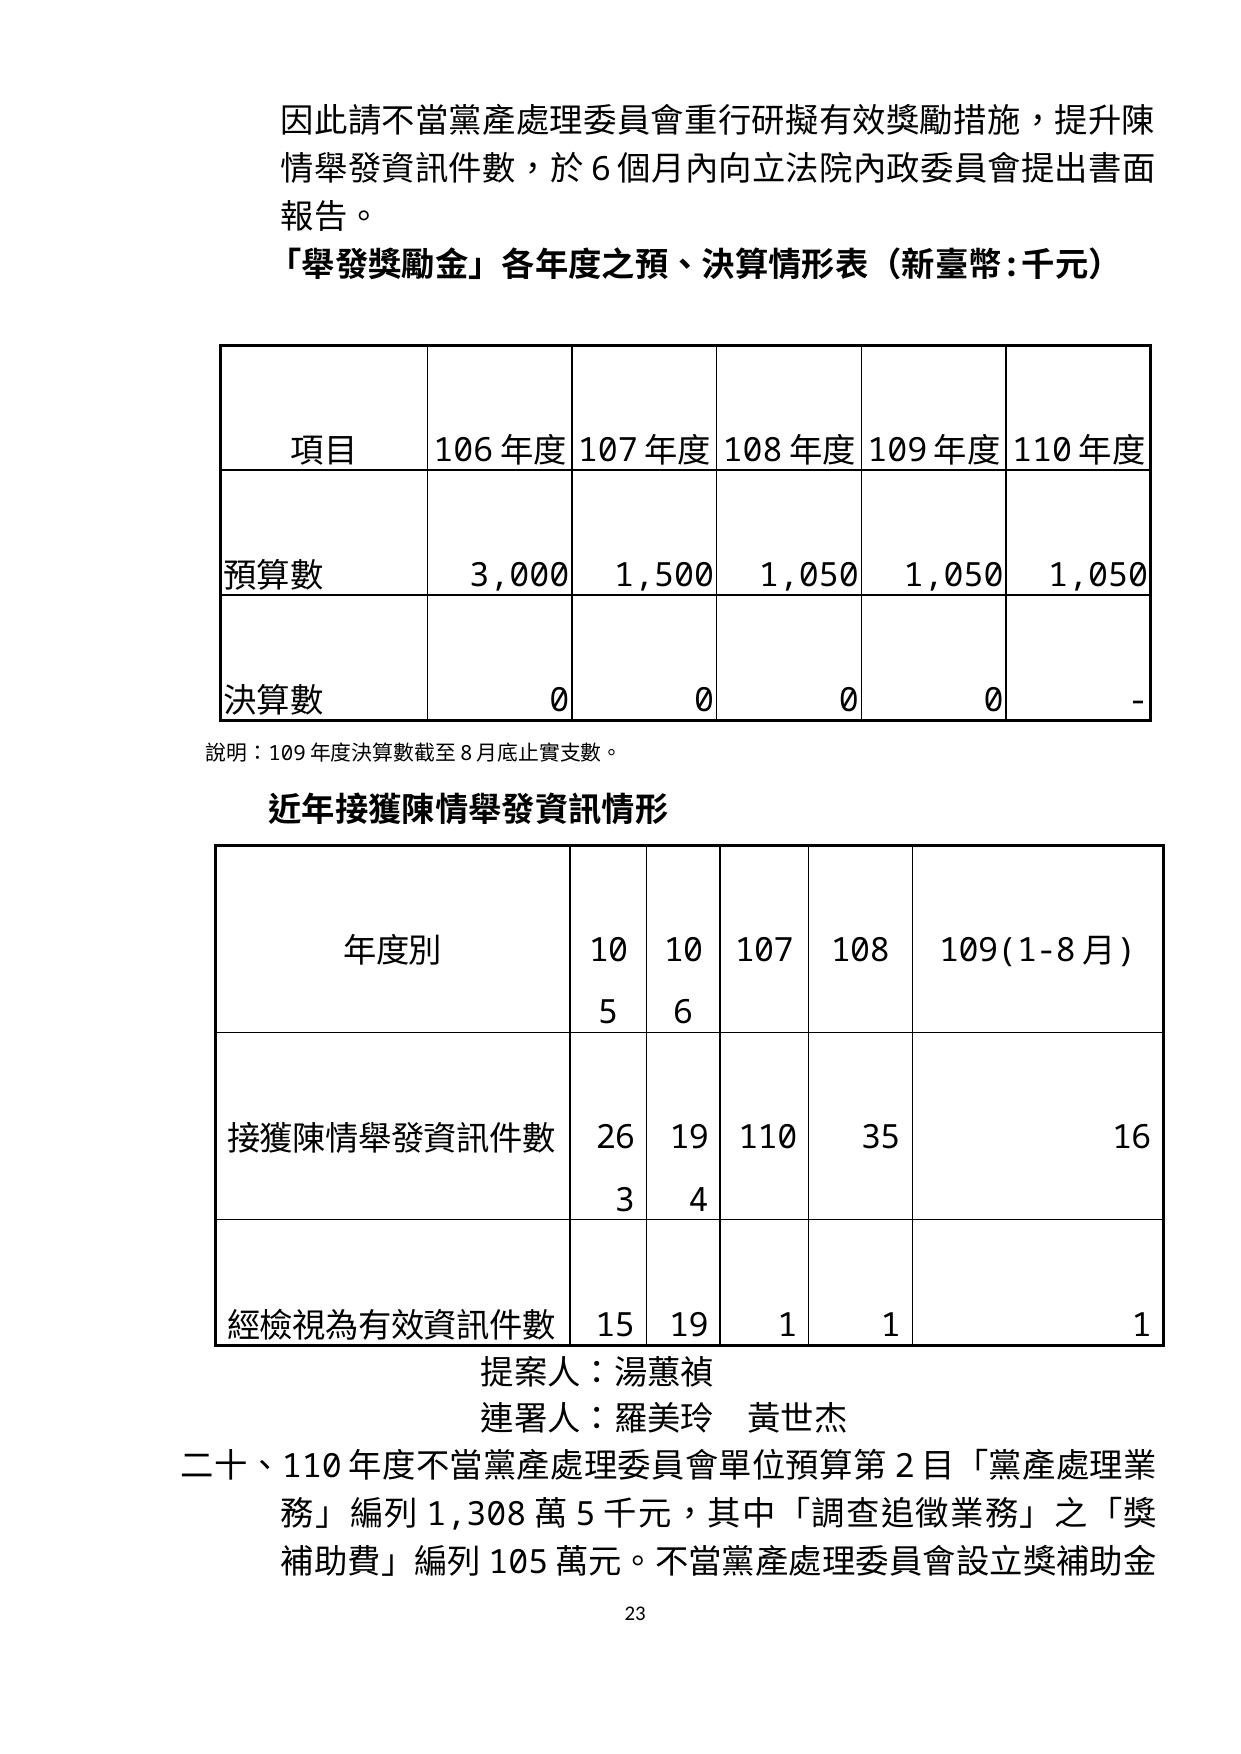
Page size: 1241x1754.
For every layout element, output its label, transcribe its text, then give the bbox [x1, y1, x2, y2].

table_header 年度別 [217, 847, 569, 1032]
table_header 105 [571, 847, 646, 1032]
table_cell 0 [573, 596, 716, 719]
table_cell 1 [913, 1220, 1162, 1344]
table_cell 1,050 [1007, 471, 1149, 594]
table_header 106 [647, 847, 719, 1032]
text 說明：109年度決算數截至8月底止實支數。 [206, 722, 1157, 770]
table_cell 194 [647, 1033, 719, 1219]
table_header 項目 [222, 347, 427, 469]
table_header 106年度 [428, 347, 571, 469]
table_header 107 [721, 847, 808, 1032]
table_header 108年度 [717, 347, 861, 469]
table_cell 35 [809, 1033, 912, 1219]
table_cell 預算數 [222, 471, 427, 594]
table_cell 決算數 [222, 596, 427, 719]
table_cell 3,000 [428, 471, 571, 594]
table_cell 1 [809, 1220, 912, 1344]
table_cell 1 [721, 1220, 808, 1344]
table_cell 19 [647, 1220, 719, 1344]
text 「舉發獎勵金」各年度之預、決算情形表（新臺幣:千元） [268, 238, 1157, 286]
table_header 108 [809, 847, 912, 1032]
table_cell 經檢視為有效資訊件數 [217, 1220, 569, 1344]
text 提案人：湯蕙禎 [181, 1347, 1152, 1393]
table_cell - [1007, 596, 1149, 719]
table_cell 1,050 [862, 471, 1005, 594]
table_cell 16 [913, 1033, 1162, 1219]
table_header 110年度 [1007, 347, 1149, 469]
text 十九、依據立法院預算中心評估報告：不當黨產處理委員會各年度舉發獎勵金之預、決算情形，106年編列預算300萬元，107年編列150萬元，108年以後每年皆編列150萬元，但截至109年8月實際執行數為0。不當黨產處理委員會110年又再度編列舉發獎勵金預算105萬元。但因案件處分對象皆提出訴訟，在訴訟結果確定追回不當財產前，尚不符合核發要件。加上各年接獲陳情件數逐年快速下滑，108年僅有35件，過濾後屬於有效資訊件數更少，107、108年各僅有1件。不當黨產處理委員會每年編列舉發獎勵金，本意為希望透過獎勵措施獲得可供調查資訊、提升調查能量，目前顯然尚未達成目標。因黨產問題年代久遠、清查困難，因此請不當黨產處理委員會重行研擬有效獎勵措施，提升陳情舉發資訊件數，於6個月內向立法院內政委員會提出書面報告。 [181, 94, 1157, 238]
table_header 109(1-8月) [913, 847, 1162, 1032]
table_cell 1,500 [573, 471, 716, 594]
table_cell 0 [862, 596, 1005, 719]
table_cell 15 [571, 1220, 646, 1344]
table_cell 接獲陳情舉發資訊件數 [217, 1033, 569, 1219]
table_cell 1,050 [717, 471, 861, 594]
text 二十、110年度不當黨產處理委員會單位預算第2目「黨產處理業務」編列1,308萬5千元，其中「調查追徵業務」之「獎補助費」編列105萬元。不當黨產處理委員會設立獎補助金 [181, 1439, 1157, 1583]
text 連署人：羅美玲 黃世杰 [181, 1393, 1152, 1439]
table_header 107年度 [573, 347, 716, 469]
table_cell 263 [571, 1033, 646, 1219]
table_header 109年度 [862, 347, 1005, 469]
table_cell 0 [717, 596, 861, 719]
text 近年接獲陳情舉發資訊情形 [268, 783, 1157, 831]
table_cell 0 [428, 596, 571, 719]
table_cell 110 [721, 1033, 808, 1219]
